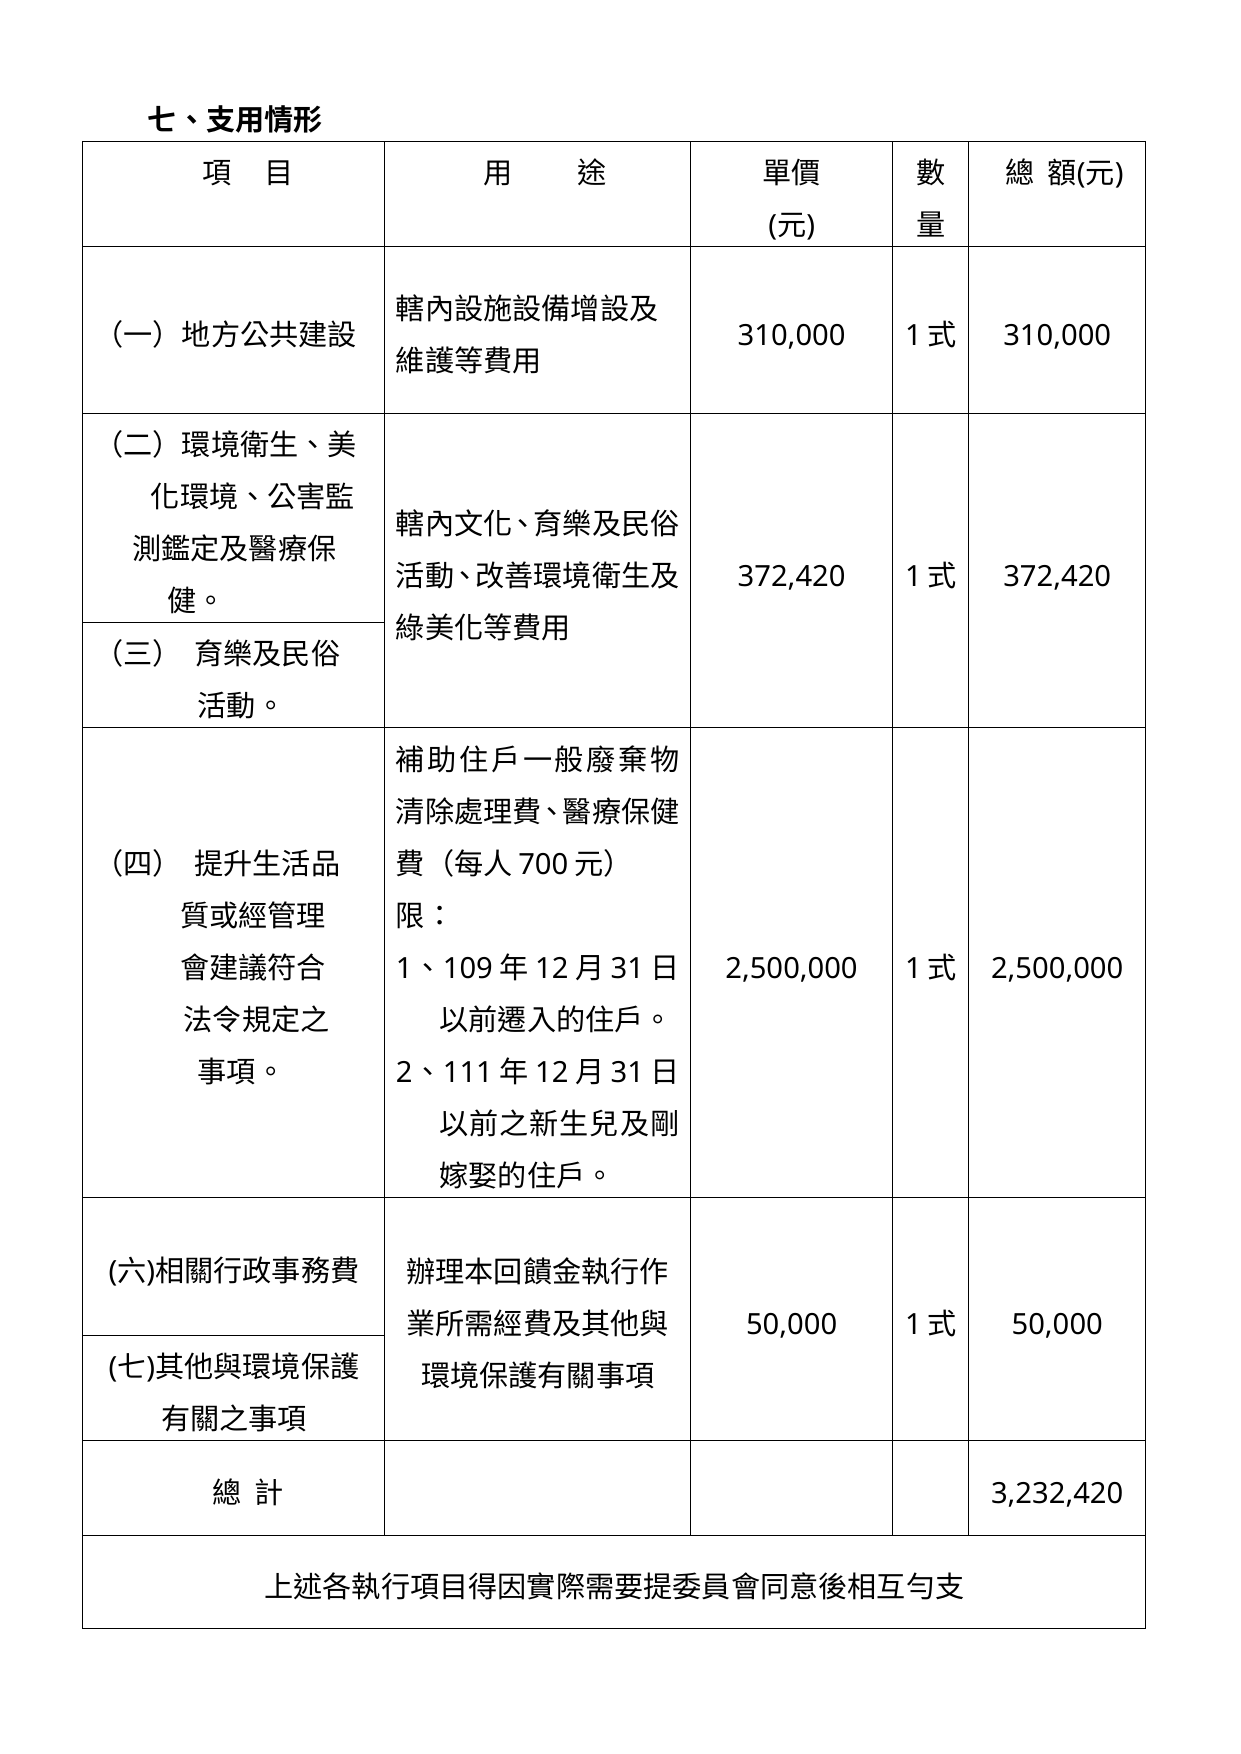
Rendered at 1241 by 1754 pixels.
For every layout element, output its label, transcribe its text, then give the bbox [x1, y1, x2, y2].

table_cell （三） 育樂及民俗 活動。 [83, 623, 384, 727]
table_cell 372,420 [691, 414, 892, 727]
table_cell 1式 [893, 728, 968, 1197]
table_cell (七)其他與環境保護有關之事項 [83, 1336, 384, 1440]
table_cell [691, 1441, 892, 1535]
table_cell 372,420 [969, 414, 1145, 727]
table_cell 總 計 [83, 1441, 384, 1535]
table_header 單價 (元) [691, 142, 892, 246]
table_header 用 途 [385, 142, 690, 246]
table_cell (六)相關行政事務費 [83, 1198, 384, 1334]
table_cell （二）環境衛生、美 化環境、公害監 測鑑定及醫療保健。 [83, 414, 384, 622]
table_cell （四） 提升生活品 質或經管理 會建議符合 法令規定之 事項。 [83, 728, 384, 1197]
table_cell 1式 [893, 1198, 968, 1440]
table_cell 310,000 [969, 247, 1145, 413]
table_cell 3,232,420 [969, 1441, 1145, 1535]
table_cell 310,000 [691, 247, 892, 413]
table_cell （一）地方公共建設 [83, 247, 384, 413]
table_header 項 目 [83, 142, 384, 246]
table_cell [385, 1441, 690, 1535]
table_header 數量 [893, 142, 968, 246]
table_cell 補助住戶一般廢棄物清除處理費、醫療保健費（每人700元） 限： 1、109年12月31日以前遷入的住戶。 2、111年12月31日以前之新生兒及剛嫁娶的住戶。 [385, 728, 690, 1197]
table_cell 上述各執行項目得因實際需要提委員會同意後相互勻支 [83, 1536, 1145, 1628]
text 七、支用情形 [148, 89, 1092, 141]
table_cell 轄內設施設備增設及維護等費用 [385, 247, 690, 413]
table_cell 50,000 [691, 1198, 892, 1440]
table_cell 2,500,000 [691, 728, 892, 1197]
table_cell 2,500,000 [969, 728, 1145, 1197]
table_cell 50,000 [969, 1198, 1145, 1440]
table_cell 轄內文化、育樂及民俗活動、改善環境衛生及綠美化等費用 [385, 414, 690, 727]
table_cell 1式 [893, 247, 968, 413]
table_header 總 額(元) [969, 142, 1145, 246]
table_cell [893, 1441, 968, 1535]
table_cell 1式 [893, 414, 968, 727]
table_cell 辦理本回饋金執行作業所需經費及其他與環境保護有關事項 [385, 1198, 690, 1440]
